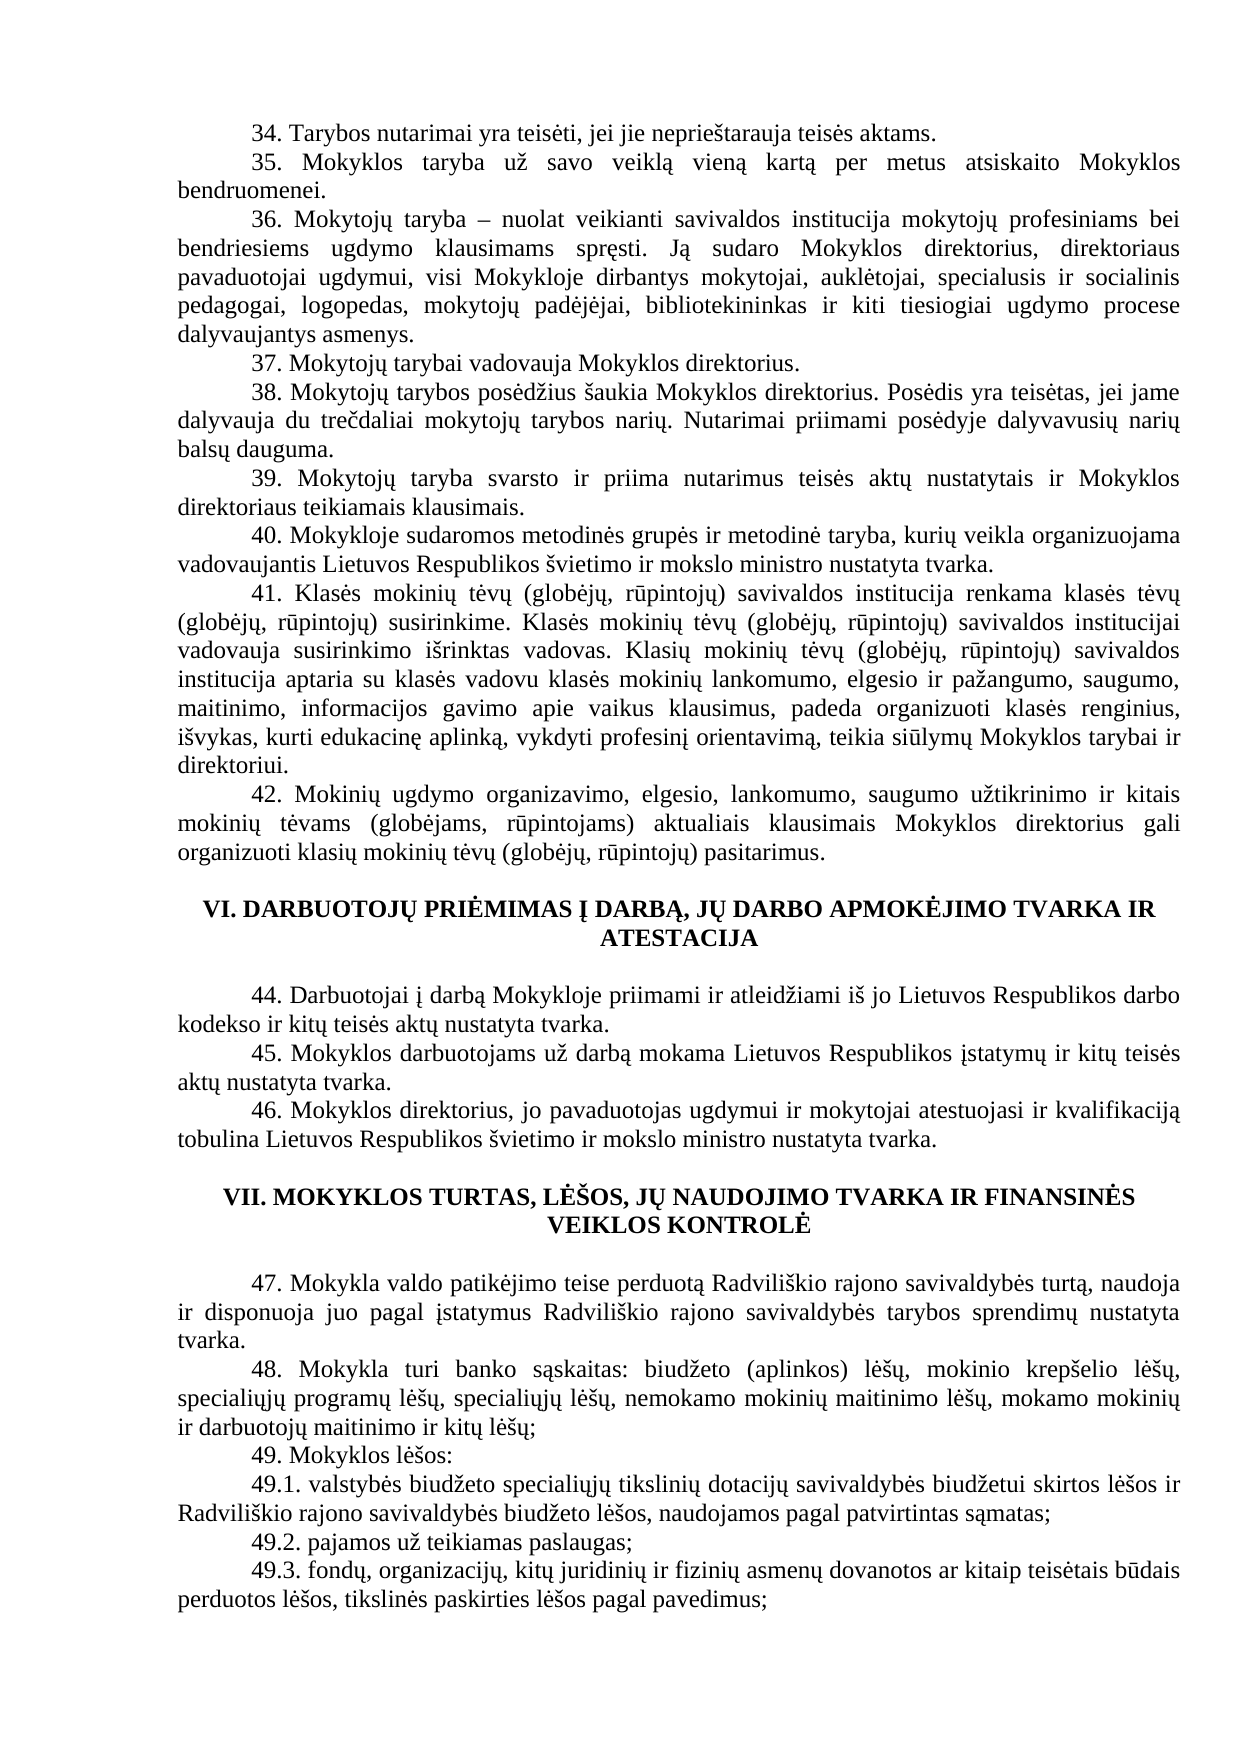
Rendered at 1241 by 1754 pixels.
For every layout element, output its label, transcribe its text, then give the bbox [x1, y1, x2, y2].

text 45. Mokyklos darbuotojams už darbą mokama Lietuvos Respublikos įstatymų ir kitų teisės aktų nustatyta tvarka. [177, 1038, 1181, 1096]
text 41. Klasės mokinių tėvų (globėjų, rūpintojų) savivaldos institucija renkama klasės tėvų (globėjų, rūpintojų) susirinkime. Klasės mokinių tėvų (globėjų, rūpintojų) savivaldos institucijai vadovauja susirinkimo išrinktas vadovas. Klasių mokinių tėvų (globėjų, rūpintojų) savivaldos institucija aptaria su klasės vadovu klasės mokinių lankomumo, elgesio ir pažangumo, saugumo, maitinimo, informacijos gavimo apie vaikus klausimus, padeda organizuoti klasės renginius, išvykas, kurti edukacinę aplinką, vykdyti profesinį orientavimą, teikia siūlymų Mokyklos tarybai ir direktoriui. [177, 578, 1181, 779]
text 35. Mokyklos taryba už savo veiklą vieną kartą per metus atsiskaito Mokyklos bendruomenei. [177, 147, 1181, 204]
text 37. Mokytojų tarybai vadovauja Mokyklos direktorius. [177, 348, 1181, 377]
text 38. Mokytojų tarybos posėdžius šaukia Mokyklos direktorius. Posėdis yra teisėtas, jei jame dalyvauja du trečdaliai mokytojų tarybos narių. Nutarimai priimami posėdyje dalyvavusių narių balsų dauguma. [177, 377, 1181, 463]
text 49. Mokyklos lėšos: [177, 1441, 1181, 1469]
text 40. Mokykloje sudaromos metodinės grupės ir metodinė taryba, kurių veikla organizuojama vadovaujantis Lietuvos Respublikos švietimo ir mokslo ministro nustatyta tvarka. [177, 521, 1181, 578]
text 48. Mokykla turi banko sąskaitas: biudžeto (aplinkos) lėšų, mokinio krepšelio lėšų, specialiųjų programų lėšų, specialiųjų lėšų, nemokamo mokinių maitinimo lėšų, mokamo mokinių ir darbuotojų maitinimo ir kitų lėšų; [177, 1354, 1181, 1441]
text 49.2. pajamos už teikiamas paslaugas; [177, 1527, 1181, 1556]
text VI. DARBUOTOJŲ PRIĖMIMAS Į DARBĄ, JŲ DARBO APMOKĖJIMO TVARKA IR ATESTACIJA [177, 894, 1181, 952]
text VII. MOKYKLOS TURTAS, LĖŠOS, JŲ NAUDOJIMO TVARKA IR FINANSINĖS VEIKLOS KONTROLĖ [177, 1182, 1181, 1239]
text 34. Tarybos nutarimai yra teisėti, jei jie neprieštarauja teisės aktams. [177, 118, 1181, 147]
text 46. Mokyklos direktorius, jo pavaduotojas ugdymui ir mokytojai atestuojasi ir kvalifikaciją tobulina Lietuvos Respublikos švietimo ir mokslo ministro nustatyta tvarka. [177, 1096, 1181, 1153]
text 47. Mokykla valdo patikėjimo teise perduotą Radviliškio rajono savivaldybės turtą, naudoja ir disponuoja juo pagal įstatymus Radviliškio rajono savivaldybės tarybos sprendimų nustatyta tvarka. [177, 1268, 1181, 1354]
text 42. Mokinių ugdymo organizavimo, elgesio, lankomumo, saugumo užtikrinimo ir kitais mokinių tėvams (globėjams, rūpintojams) aktualiais klausimais Mokyklos direktorius gali organizuoti klasių mokinių tėvų (globėjų, rūpintojų) pasitarimus. [177, 779, 1181, 866]
text 39. Mokytojų taryba svarsto ir priima nutarimus teisės aktų nustatytais ir Mokyklos direktoriaus teikiamais klausimais. [177, 463, 1181, 521]
text 36. Mokytojų taryba – nuolat veikianti savivaldos institucija mokytojų profesiniams bei bendriesiems ugdymo klausimams spręsti. Ją sudaro Mokyklos direktorius, direktoriaus pavaduotojai ugdymui, visi Mokykloje dirbantys mokytojai, auklėtojai, specialusis ir socialinis pedagogai, logopedas, mokytojų padėjėjai, bibliotekininkas ir kiti tiesiogiai ugdymo procese dalyvaujantys asmenys. [177, 204, 1181, 348]
text 44. Darbuotojai į darbą Mokykloje priimami ir atleidžiami iš jo Lietuvos Respublikos darbo kodekso ir kitų teisės aktų nustatyta tvarka. [177, 981, 1181, 1038]
text 49.3. fondų, organizacijų, kitų juridinių ir fizinių asmenų dovanotos ar kitaip teisėtais būdais perduotos lėšos, tikslinės paskirties lėšos pagal pavedimus; [177, 1556, 1181, 1613]
text 49.1. valstybės biudžeto specialiųjų tikslinių dotacijų savivaldybės biudžetui skirtos lėšos ir Radviliškio rajono savivaldybės biudžeto lėšos, naudojamos pagal patvirtintas sąmatas; [177, 1469, 1181, 1527]
